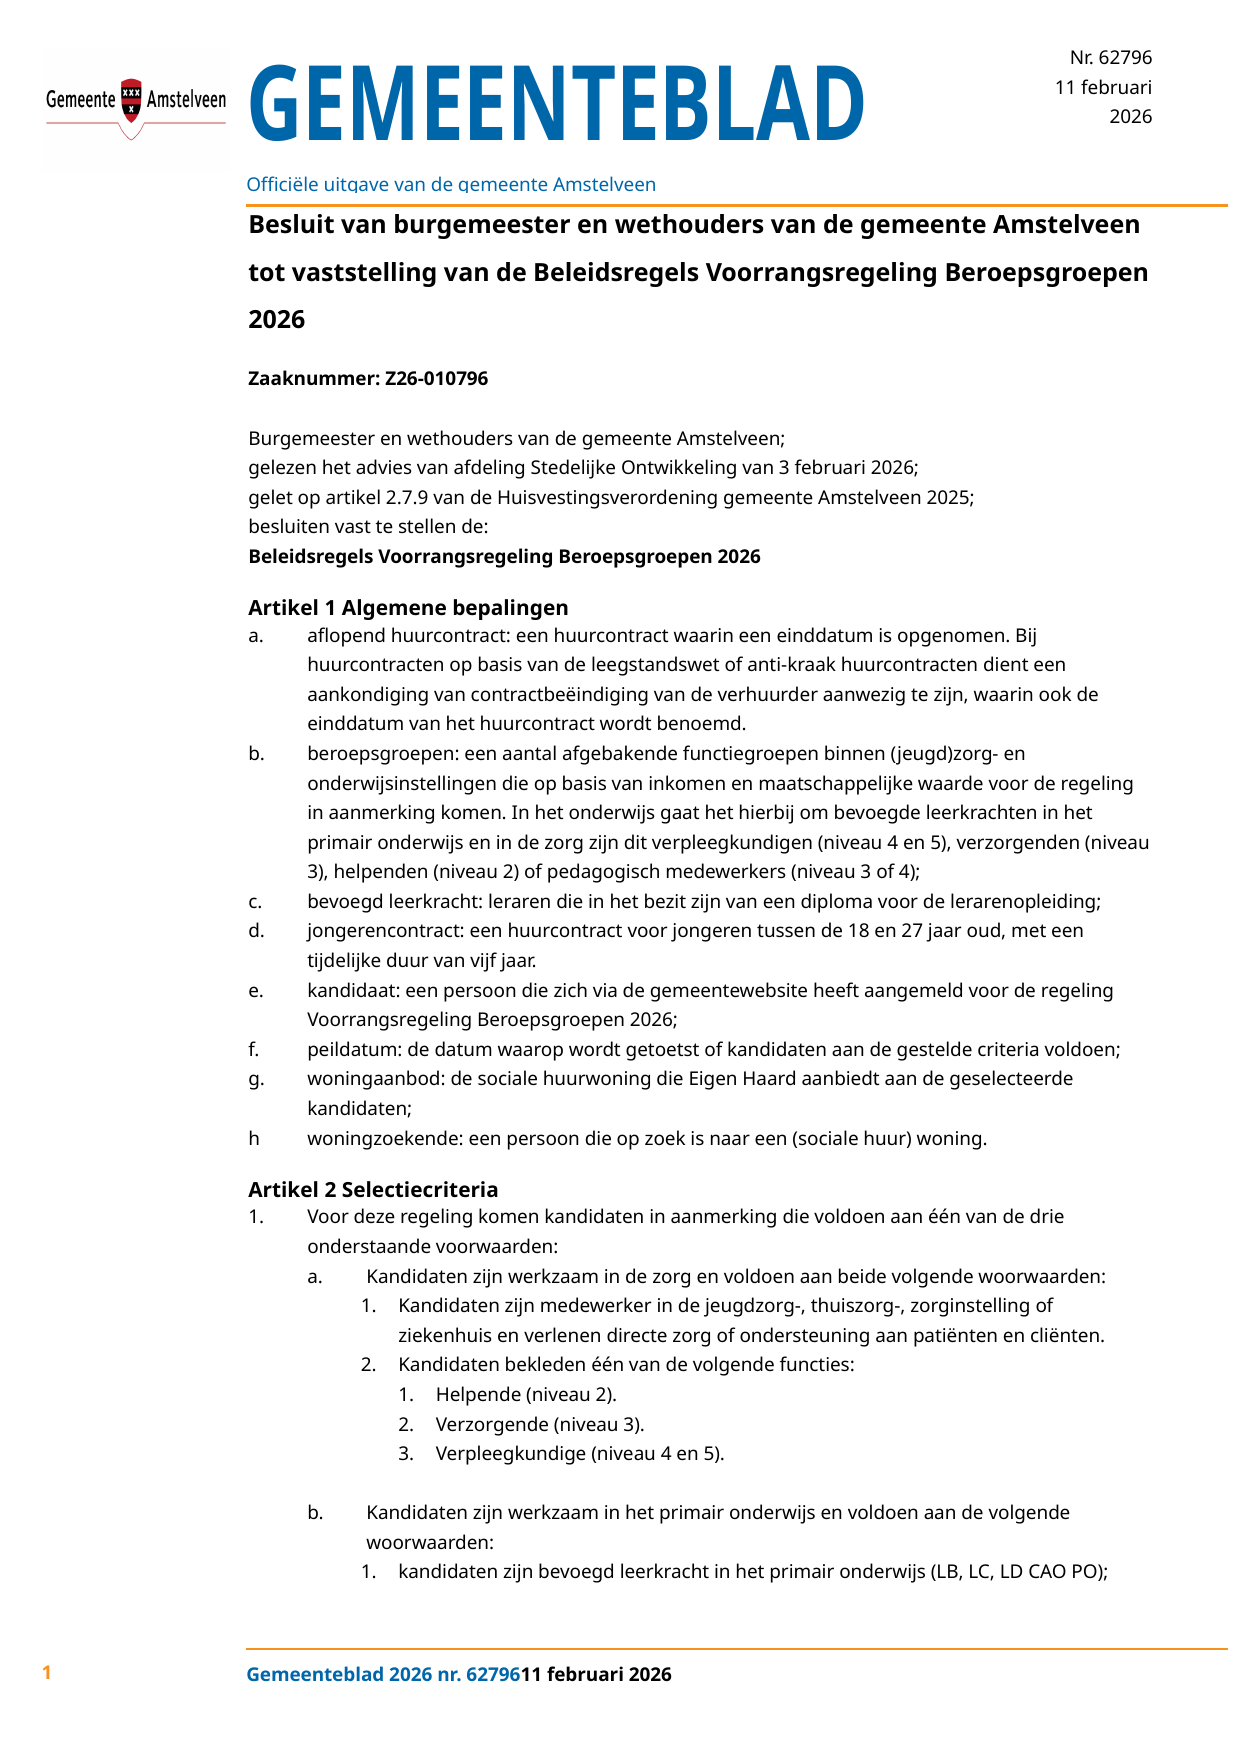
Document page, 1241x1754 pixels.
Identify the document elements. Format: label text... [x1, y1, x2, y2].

list aflopend huurcontract: een huurcontract waarin een einddatum is opgenomen. Bij huurcontracten op basis van de leegstandswet of anti-kraak huurcontracten dient een aankondiging van contractbeëindiging van de verhuurder aanwezig te zijn, waarin ook de einddatum van het huurcontract wordt benoemd. [248, 622, 1152, 736]
text Zaaknummer: Z26-010796 [248, 366, 1152, 391]
list Kandidaten zijn werkzaam in het primair onderwijs en voldoen aan de volgende woorwaarden: [307, 1499, 1152, 1555]
list kandidaat: een persoon die zich via de gemeentewebsite heeft aangemeld voor de regeling Voorrangsregeling Beroepsgroepen 2026; [248, 977, 1152, 1032]
text gelet op artikel 2.7.9 van de Huisvestingsverordening gemeente Amstelveen 2025; [248, 484, 1152, 509]
text gelezen het advies van afdeling Stedelijke Ontwikkeling van 3 februari 2026; [248, 454, 1152, 480]
list peildatum: de datum waarop wordt getoetst of kandidaten aan de gestelde criteria voldoen; [248, 1036, 1152, 1062]
text Burgemeester en wethouders van de gemeente Amstelveen; [248, 425, 1152, 450]
text Artikel 2 Selectiecriteria [248, 1175, 1152, 1204]
list Verpleegkundige (niveau 4 en 5). [398, 1440, 1152, 1466]
list bevoegd leerkracht: leraren die in het bezit zijn van een diploma voor de lerarenopleiding; [248, 888, 1152, 914]
list woningzoekende: een persoon die op zoek is naar een (sociale huur) woning. [248, 1125, 1152, 1151]
list Kandidaten bekleden één van de volgende functies: [361, 1352, 1152, 1377]
list jongerencontract: een huurcontract voor jongeren tussen de 18 en 27 jaar oud, met een tijdelijke duur van vijf jaar. [248, 918, 1152, 973]
list woningaanbod: de sociale huurwoning die Eigen Haard aanbiedt aan de geselecteerde kandidaten; [248, 1066, 1152, 1121]
list beroepsgroepen: een aantal afgebakende functiegroepen binnen (jeugd)zorg- en onderwijsinstellingen die op basis van inkomen en maatschappelijke waarde voor de regeling in aanmerking komen. In het onderwijs gaat het hierbij om bevoegde leerkrachten in het primair onderwijs en in de zorg zijn dit verpleegkundigen (niveau 4 en 5), verzorgenden (niveau 3), helpenden (niveau 2) of pedagogisch medewerkers (niveau 3 of 4); [248, 740, 1152, 884]
list Voor deze regeling komen kandidaten in aanmerking die voldoen aan één van de drie onderstaande voorwaarden: [248, 1204, 1152, 1259]
list Kandidaten zijn werkzaam in de zorg en voldoen aan beide volgende woorwaarden: [307, 1263, 1152, 1288]
list Verzorgende (niveau 3). [398, 1411, 1152, 1436]
list Kandidaten zijn medewerker in de jeugdzorg-, thuiszorg-, zorginstelling of ziekenhuis en verlenen directe zorg of ondersteuning aan patiënten en cliënten. [361, 1292, 1152, 1348]
text Artikel 1 Algemene bepalingen [248, 593, 1152, 622]
list kandidaten zijn bevoegd leerkracht in het primair onderwijs (LB, LC, LD CAO PO); [361, 1559, 1152, 1584]
text besluiten vast te stellen de: [248, 513, 1152, 539]
list Helpende (niveau 2). [398, 1381, 1152, 1407]
picture [41, 47, 231, 172]
text Besluit van burgemeester en wethouders van de gemeente Amstelveen tot vaststelling van de Beleidsregels Voorrangsregeling Beroepsgroepen 2026 [248, 207, 1152, 336]
text Beleidsregels Voorrangsregeling Beroepsgroepen 2026 [248, 543, 1152, 569]
